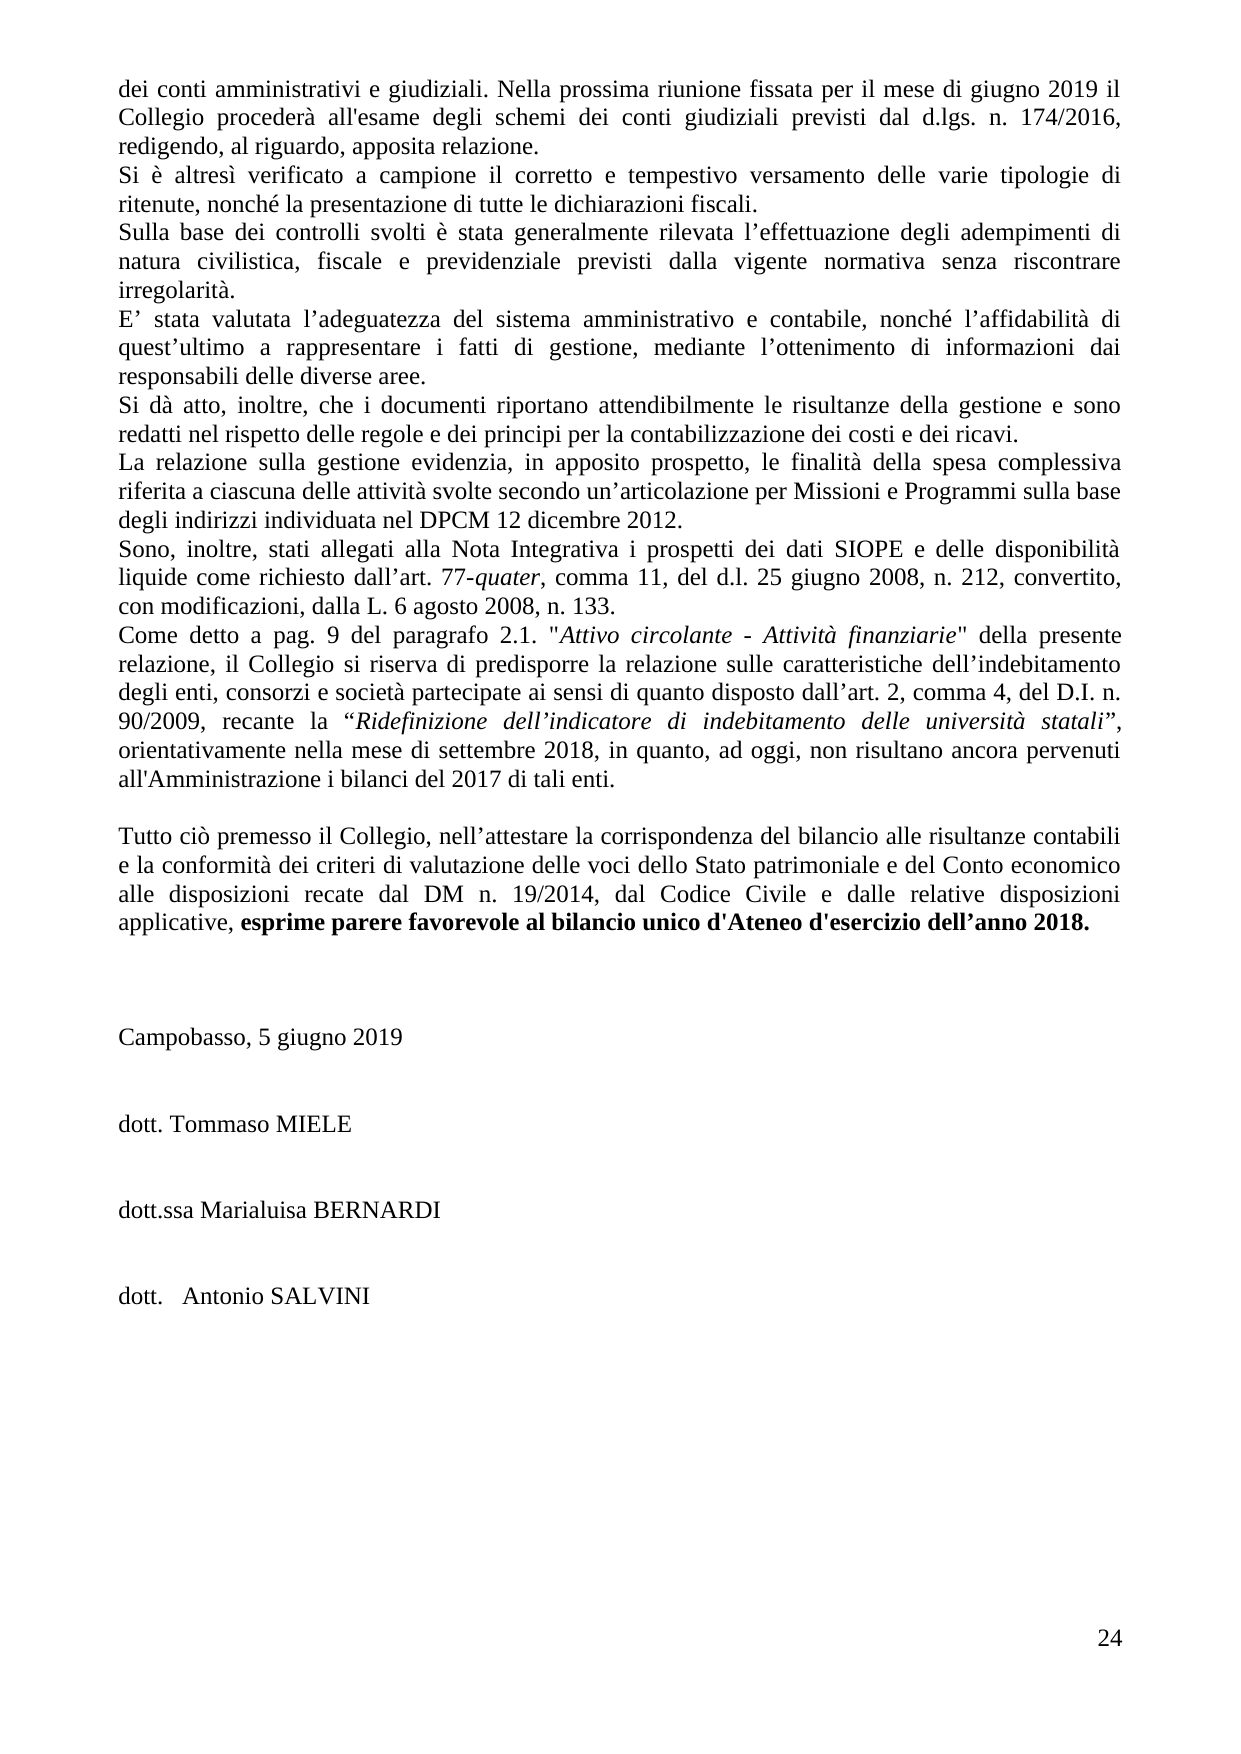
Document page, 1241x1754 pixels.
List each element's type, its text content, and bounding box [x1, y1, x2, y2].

text Sono, inoltre, stati allegati alla Nota Integrativa i prospetti dei dati SIOPE e delle disponibilità liquide come richiesto dall’art. 77-quater, comma 11, del d.l. 25 giugno 2008, n. 212, convertito, con modificazioni, dalla L. 6 agosto 2008, n. 133. [118, 534, 1122, 620]
text Si dà atto, inoltre, che i documenti riportano attendibilmente le risultanze della gestione e sono redatti nel rispetto delle regole e dei principi per la contabilizzazione dei costi e dei ricavi. [118, 390, 1122, 447]
text dei conti amministrativi e giudiziali. Nella prossima riunione fissata per il mese di giugno 2019 il Collegio procederà all'esame degli schemi dei conti giudiziali previsti dal d.lgs. n. 174/2016, redigendo, al riguardo, apposita relazione. [118, 74, 1122, 160]
text Campobasso, 5 giugno 2019 [118, 1022, 1122, 1051]
text La relazione sulla gestione evidenzia, in apposito prospetto, le finalità della spesa complessiva riferita a ciascuna delle attività svolte secondo un’articolazione per Missioni e Programmi sulla base degli indirizzi individuata nel DPCM 12 dicembre 2012. [118, 447, 1122, 534]
text dott. Tommaso MIELE [118, 1109, 1122, 1137]
text dott. Antonio SALVINI [118, 1281, 1122, 1310]
text E’ stata valutata l’adeguatezza del sistema amministrativo e contabile, nonché l’affidabilità di quest’ultimo a rappresentare i fatti di gestione, mediante l’ottenimento di informazioni dai responsabili delle diverse aree. [118, 304, 1122, 390]
text dott.ssa Marialuisa BERNARDI [118, 1195, 1122, 1224]
text Come detto a pag. 9 del paragrafo 2.1. "Attivo circolante - Attività finanziarie" della presente relazione, il Collegio si riserva di predisporre la relazione sulle caratteristiche dell’indebitamento degli enti, consorzi e società partecipate ai sensi di quanto disposto dall’art. 2, comma 4, del D.I. n. 90/2009, recante la “Ridefinizione dell’indicatore di indebitamento delle università statali”, orientativamente nella mese di settembre 2018, in quanto, ad oggi, non risultano ancora pervenuti all'Amministrazione i bilanci del 2017 di tali enti. [118, 620, 1122, 792]
text Si è altresì verificato a campione il corretto e tempestivo versamento delle varie tipologie di ritenute, nonché la presentazione di tutte le dichiarazioni fiscali. [118, 160, 1122, 217]
text Sulla base dei controlli svolti è stata generalmente rilevata l’effettuazione degli adempimenti di natura civilistica, fiscale e previdenziale previsti dalla vigente normativa senza riscontrare irregolarità. [118, 217, 1122, 304]
text Tutto ciò premesso il Collegio, nell’attestare la corrispondenza del bilancio alle risultanze contabili e la conformità dei criteri di valutazione delle voci dello Stato patrimoniale e del Conto economico alle disposizioni recate dal DM n. 19/2014, dal Codice Civile e dalle relative disposizioni applicative, esprime parere favorevole al bilancio unico d'Ateneo d'esercizio dell’anno 2018. [118, 821, 1122, 936]
